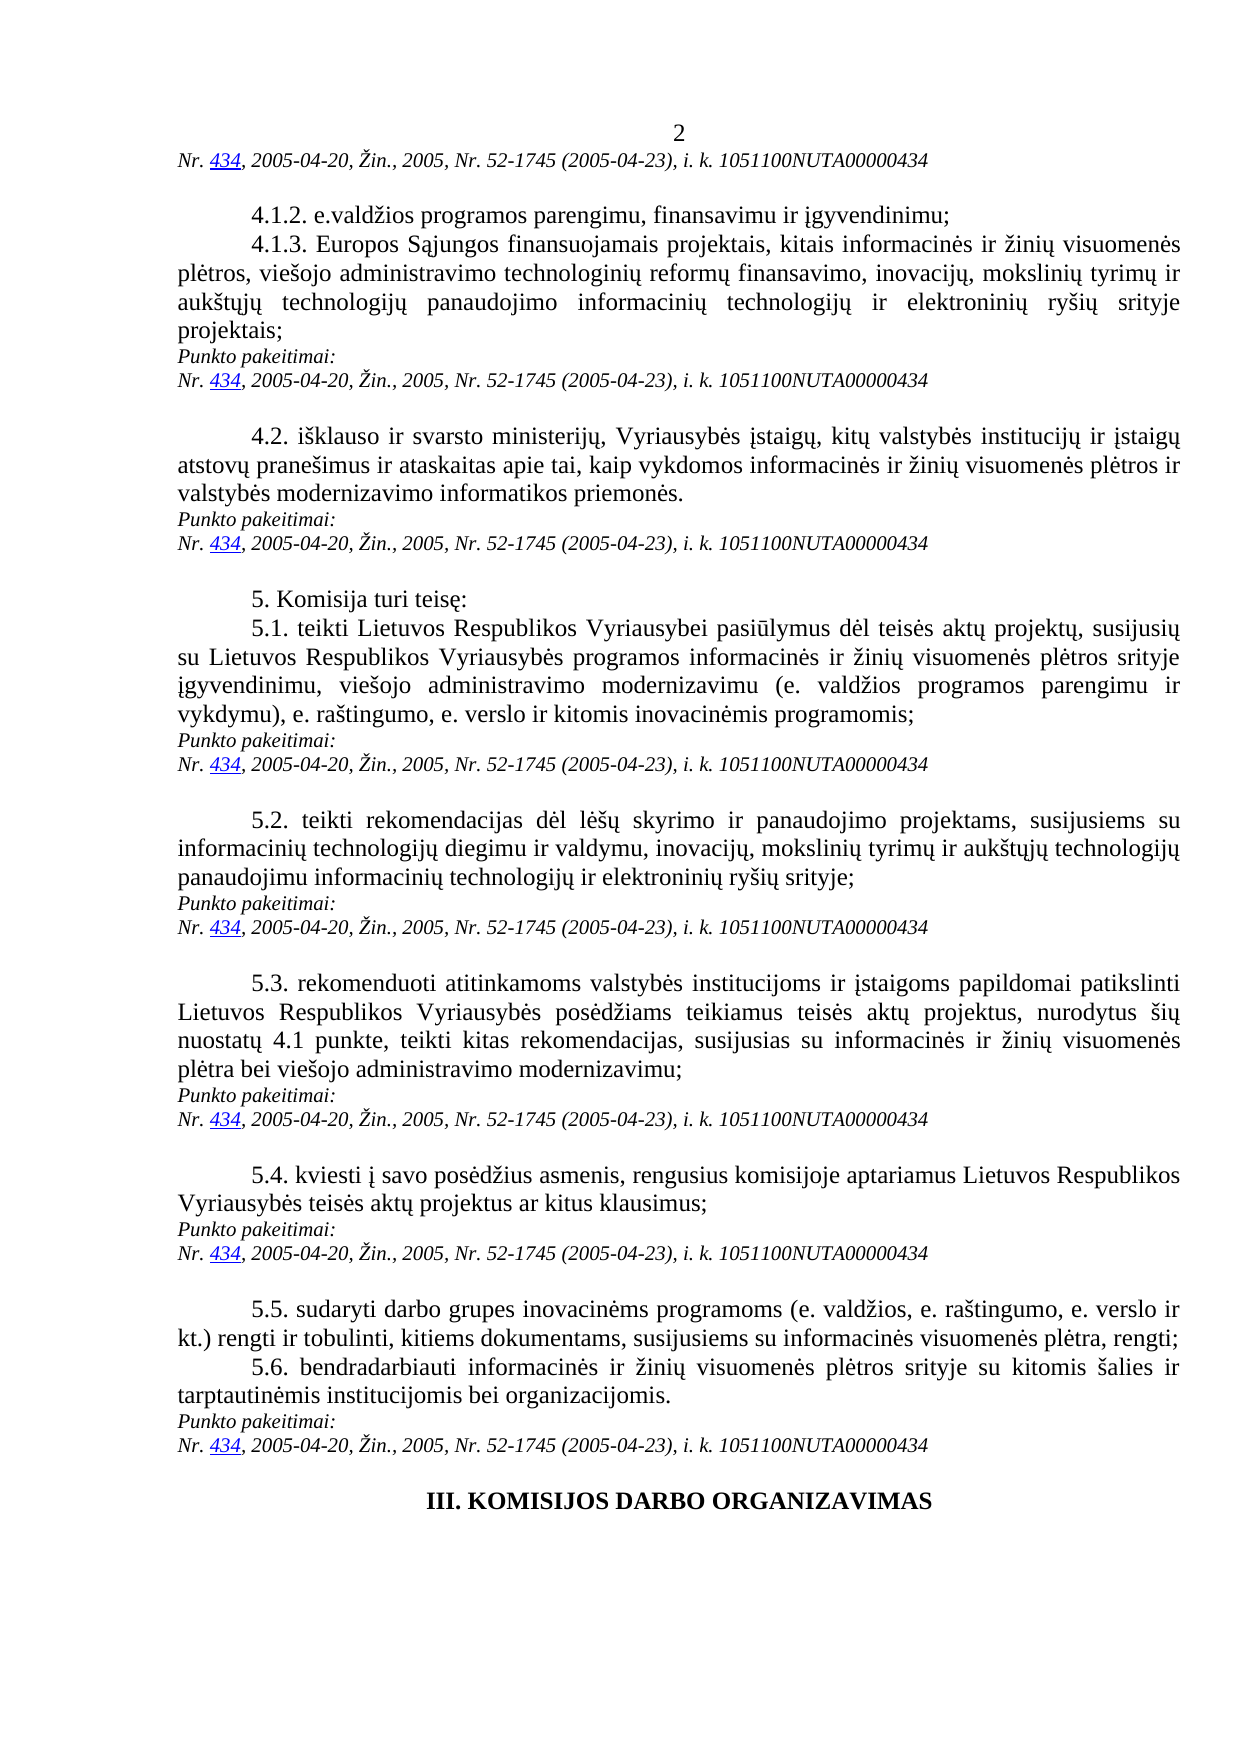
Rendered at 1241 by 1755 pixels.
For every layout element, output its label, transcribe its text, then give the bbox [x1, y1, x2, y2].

text Nr. 434, 2005-04-20, Žin., 2005, Nr. 52-1745 (2005-04-23), i. k. 1051100NUTA00000434 [177, 368, 1181, 392]
text 5.2. teikti rekomendacijas dėl lėšų skyrimo ir panaudojimo projektams, susijusiems su informacinių technologijų diegimu ir valdymu, inovacijų, mokslinių tyrimų ir aukštųjų technologijų panaudojimu informacinių technologijų ir elektroninių ryšių srityje; [177, 805, 1181, 891]
text 5.4. kviesti į savo posėdžius asmenis, rengusius komisijoje aptariamus Lietuvos Respublikos Vyriausybės teisės aktų projektus ar kitus klausimus; [177, 1160, 1181, 1217]
text Nr. 434, 2005-04-20, Žin., 2005, Nr. 52-1745 (2005-04-23), i. k. 1051100NUTA00000434 [177, 752, 1181, 776]
text Nr. 434, 2005-04-20, Žin., 2005, Nr. 52-1745 (2005-04-23), i. k. 1051100NUTA00000434 [177, 915, 1181, 939]
text 5. Komisija turi teisę: [177, 584, 1181, 613]
text 4.2. išklauso ir svarsto ministerijų, Vyriausybės įstaigų, kitų valstybės institucijų ir įstaigų atstovų pranešimus ir ataskaitas apie tai, kaip vykdomos informacinės ir žinių visuomenės plėtros ir valstybės modernizavimo informatikos priemonės. [177, 421, 1181, 507]
text 5.5. sudaryti darbo grupes inovacinėms programoms (e. valdžios, e. raštingumo, e. verslo ir kt.) rengti ir tobulinti, kitiems dokumentams, susijusiems su informacinės visuomenės plėtra, rengti; [177, 1294, 1181, 1352]
text III. KOMISIJOS DARBO ORGANIZAVIMAS [177, 1486, 1181, 1515]
text Punkto pakeitimai: [177, 344, 1181, 368]
text Punkto pakeitimai: [177, 728, 1181, 752]
text Punkto pakeitimai: [177, 1083, 1181, 1107]
text Nr. 434, 2005-04-20, Žin., 2005, Nr. 52-1745 (2005-04-23), i. k. 1051100NUTA00000434 [177, 1433, 1181, 1457]
text Punkto pakeitimai: [177, 891, 1181, 915]
text Punkto pakeitimai: [177, 1217, 1181, 1241]
text Nr. 434, 2005-04-20, Žin., 2005, Nr. 52-1745 (2005-04-23), i. k. 1051100NUTA00000434 [177, 1107, 1181, 1131]
text 5.6. bendradarbiauti informacinės ir žinių visuomenės plėtros srityje su kitomis šalies ir tarptautinėmis institucijomis bei organizacijomis. [177, 1352, 1181, 1409]
text Nr. 434, 2005-04-20, Žin., 2005, Nr. 52-1745 (2005-04-23), i. k. 1051100NUTA00000434 [177, 1241, 1181, 1265]
text 4.1.2. e.valdžios programos parengimu, finansavimu ir įgyvendinimu; [177, 200, 1181, 229]
text Nr. 434, 2005-04-20, Žin., 2005, Nr. 52-1745 (2005-04-23), i. k. 1051100NUTA00000434 [177, 531, 1181, 555]
text 5.1. teikti Lietuvos Respublikos Vyriausybei pasiūlymus dėl teisės aktų projektų, susijusių su Lietuvos Respublikos Vyriausybės programos informacinės ir žinių visuomenės plėtros srityje įgyvendinimu, viešojo administravimo modernizavimu (e. valdžios programos parengimu ir vykdymu), e. raštingumo, e. verslo ir kitomis inovacinėmis programomis; [177, 613, 1181, 728]
text 5.3. rekomenduoti atitinkamoms valstybės institucijoms ir įstaigoms papildomai patikslinti Lietuvos Respublikos Vyriausybės posėdžiams teikiamus teisės aktų projektus, nurodytus šių nuostatų 4.1 punkte, teikti kitas rekomendacijas, susijusias su informacinės ir žinių visuomenės plėtra bei viešojo administravimo modernizavimu; [177, 968, 1181, 1083]
text Punkto pakeitimai: [177, 1409, 1181, 1433]
text 4.1.3. Europos Sąjungos finansuojamais projektais, kitais informacinės ir žinių visuomenės plėtros, viešojo administravimo technologinių reformų finansavimo, inovacijų, mokslinių tyrimų ir aukštųjų technologijų panaudojimo informacinių technologijų ir elektroninių ryšių srityje projektais; [177, 229, 1181, 344]
text Punkto pakeitimai: [177, 507, 1181, 531]
text Nr. 434, 2005-04-20, Žin., 2005, Nr. 52-1745 (2005-04-23), i. k. 1051100NUTA00000434 [177, 148, 1181, 172]
